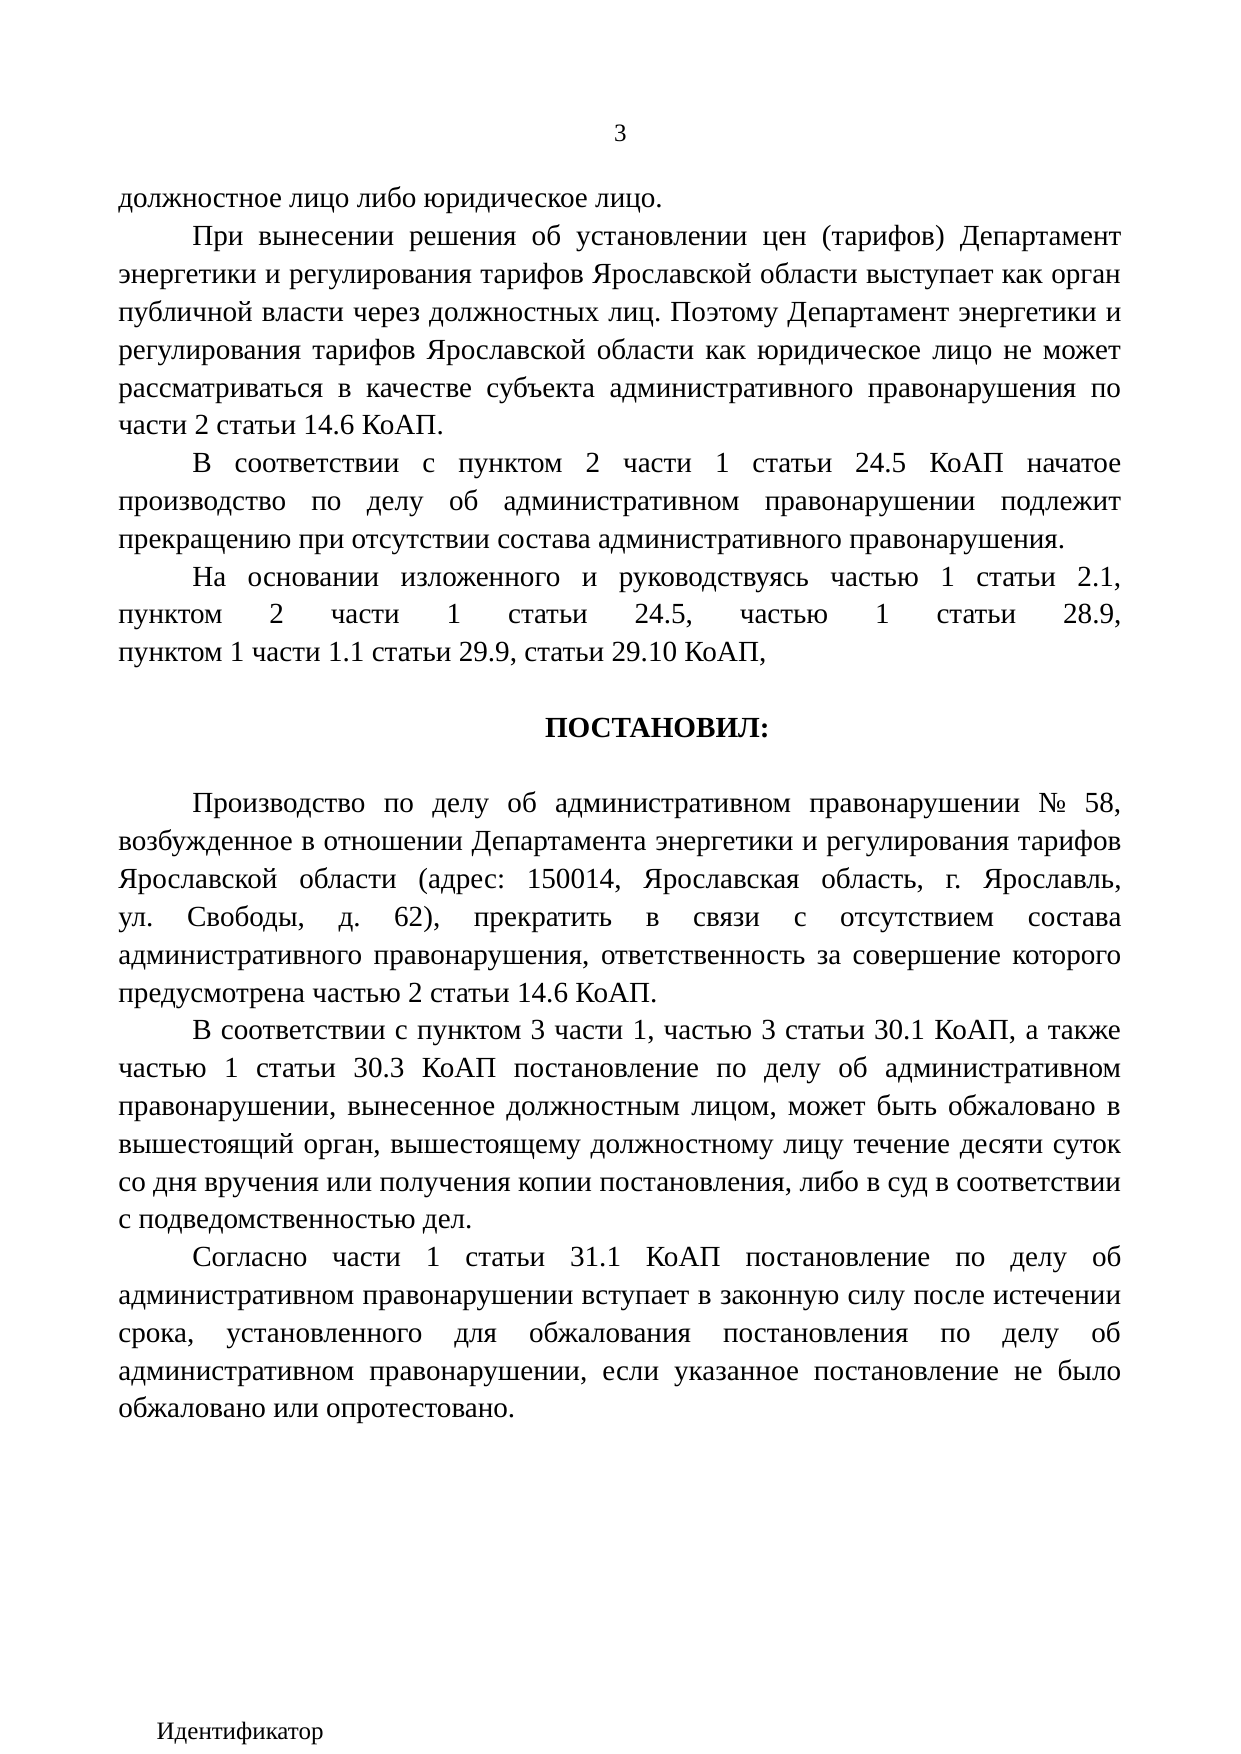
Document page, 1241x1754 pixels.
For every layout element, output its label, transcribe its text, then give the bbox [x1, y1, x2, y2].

text Согласно части 1 статьи 31.1 КоАП постановление по делу об административном правонарушении вступает в законную силу после истечении срока, установленного для обжалования постановления по делу об административном правонарушении, если указанное постановление не было обжаловано или опротестовано. [118, 1235, 1122, 1424]
text На основании изложенного и руководствуясь частью 1 статьи 2.1, пунктом 2 части 1 статьи 24.5, частью 1 статьи 28.9, пунктом 1 части 1.1 статьи 29.9, статьи 29.10 КоАП, [118, 554, 1122, 668]
text должностное лицо либо юридическое лицо. [118, 176, 1122, 214]
text В соответствии с пунктом 3 части 1, частью 3 статьи 30.1 КоАП, а также частью 1 статьи 30.3 КоАП постановление по делу об административном правонарушении, вынесенное должностным лицом, может быть обжаловано в вышестоящий орган, вышестоящему должностному лицу течение десяти суток со дня вручения или получения копии постановления, либо в суд в соответствии с подведомственностью дел. [118, 1008, 1122, 1235]
text ПОСТАНОВИЛ: [118, 706, 1122, 743]
text Производство по делу об административном правонарушении № 58, возбужденное в отношении Департамента энергетики и регулирования тарифов Ярославской области (адрес: 150014, Ярославская область, г. Ярославль, ул. Свободы, д. 62), прекратить в связи с отсутствием состава административного правонарушения, ответственность за совершение которого предусмотрена частью 2 статьи 14.6 КоАП. [118, 781, 1122, 1008]
text В соответствии с пунктом 2 части 1 статьи 24.5 КоАП начатое производство по делу об административном правонарушении подлежит прекращению при отсутствии состава административного правонарушения. [118, 441, 1122, 554]
text При вынесении решения об установлении цен (тарифов) Департамент энергетики и регулирования тарифов Ярославской области выступает как орган публичной власти через должностных лиц. Поэтому Департамент энергетики и регулирования тарифов Ярославской области как юридическое лицо не может рассматриваться в качестве субъекта административного правонарушения по части 2 статьи 14.6 КоАП. [118, 214, 1122, 441]
